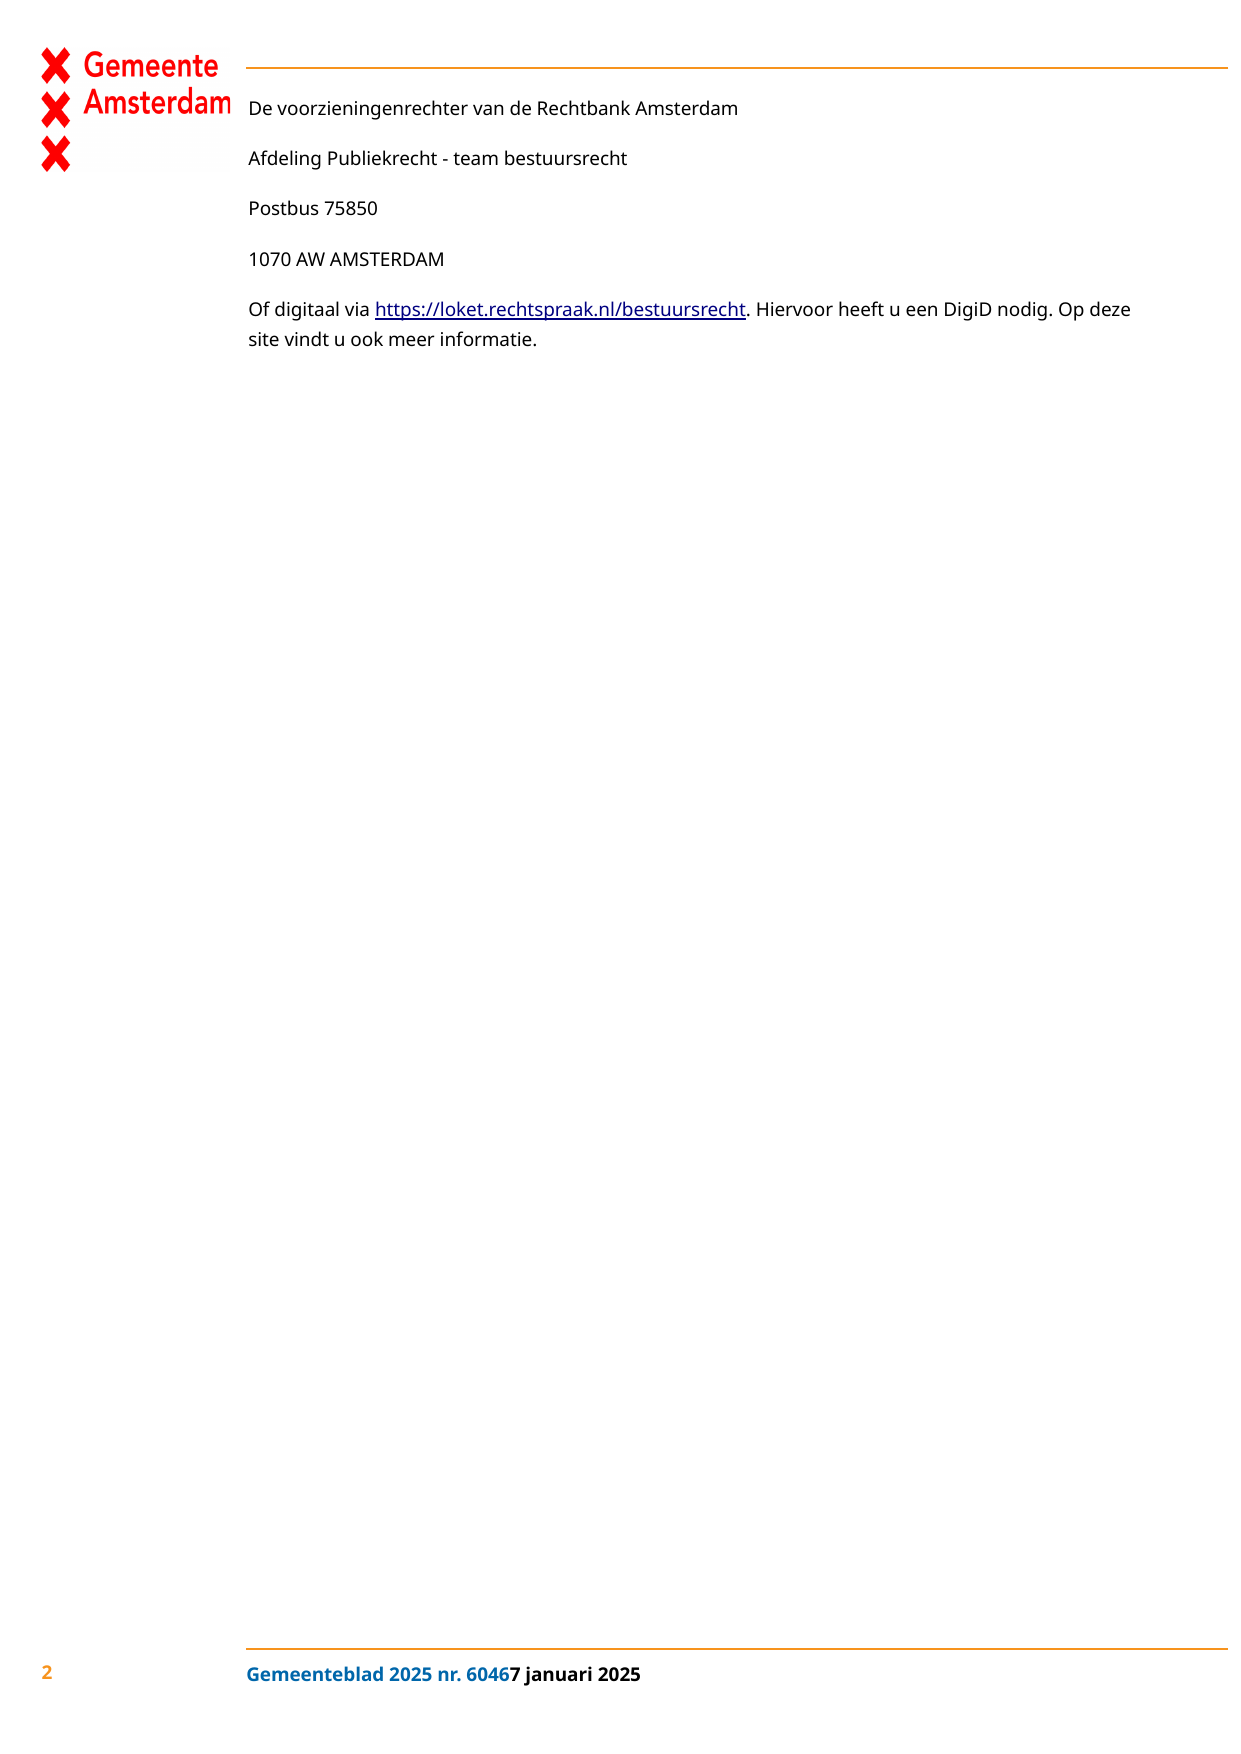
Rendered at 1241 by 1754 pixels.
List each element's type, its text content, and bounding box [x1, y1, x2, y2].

text Of digitaal via https://loket.rechtspraak.nl/bestuursrecht. Hiervoor heeft u een DigiD nodig. Op deze site vindt u ook meer informatie. [248, 296, 1152, 352]
text Postbus 75850 [248, 196, 1152, 221]
text Afdeling Publiekrecht - team bestuursrecht [248, 145, 1152, 171]
text 1070 AW AMSTERDAM [248, 246, 1152, 272]
text De voorzieningenrechter van de Rechtbank Amsterdam [248, 95, 1152, 121]
picture [41, 47, 231, 172]
